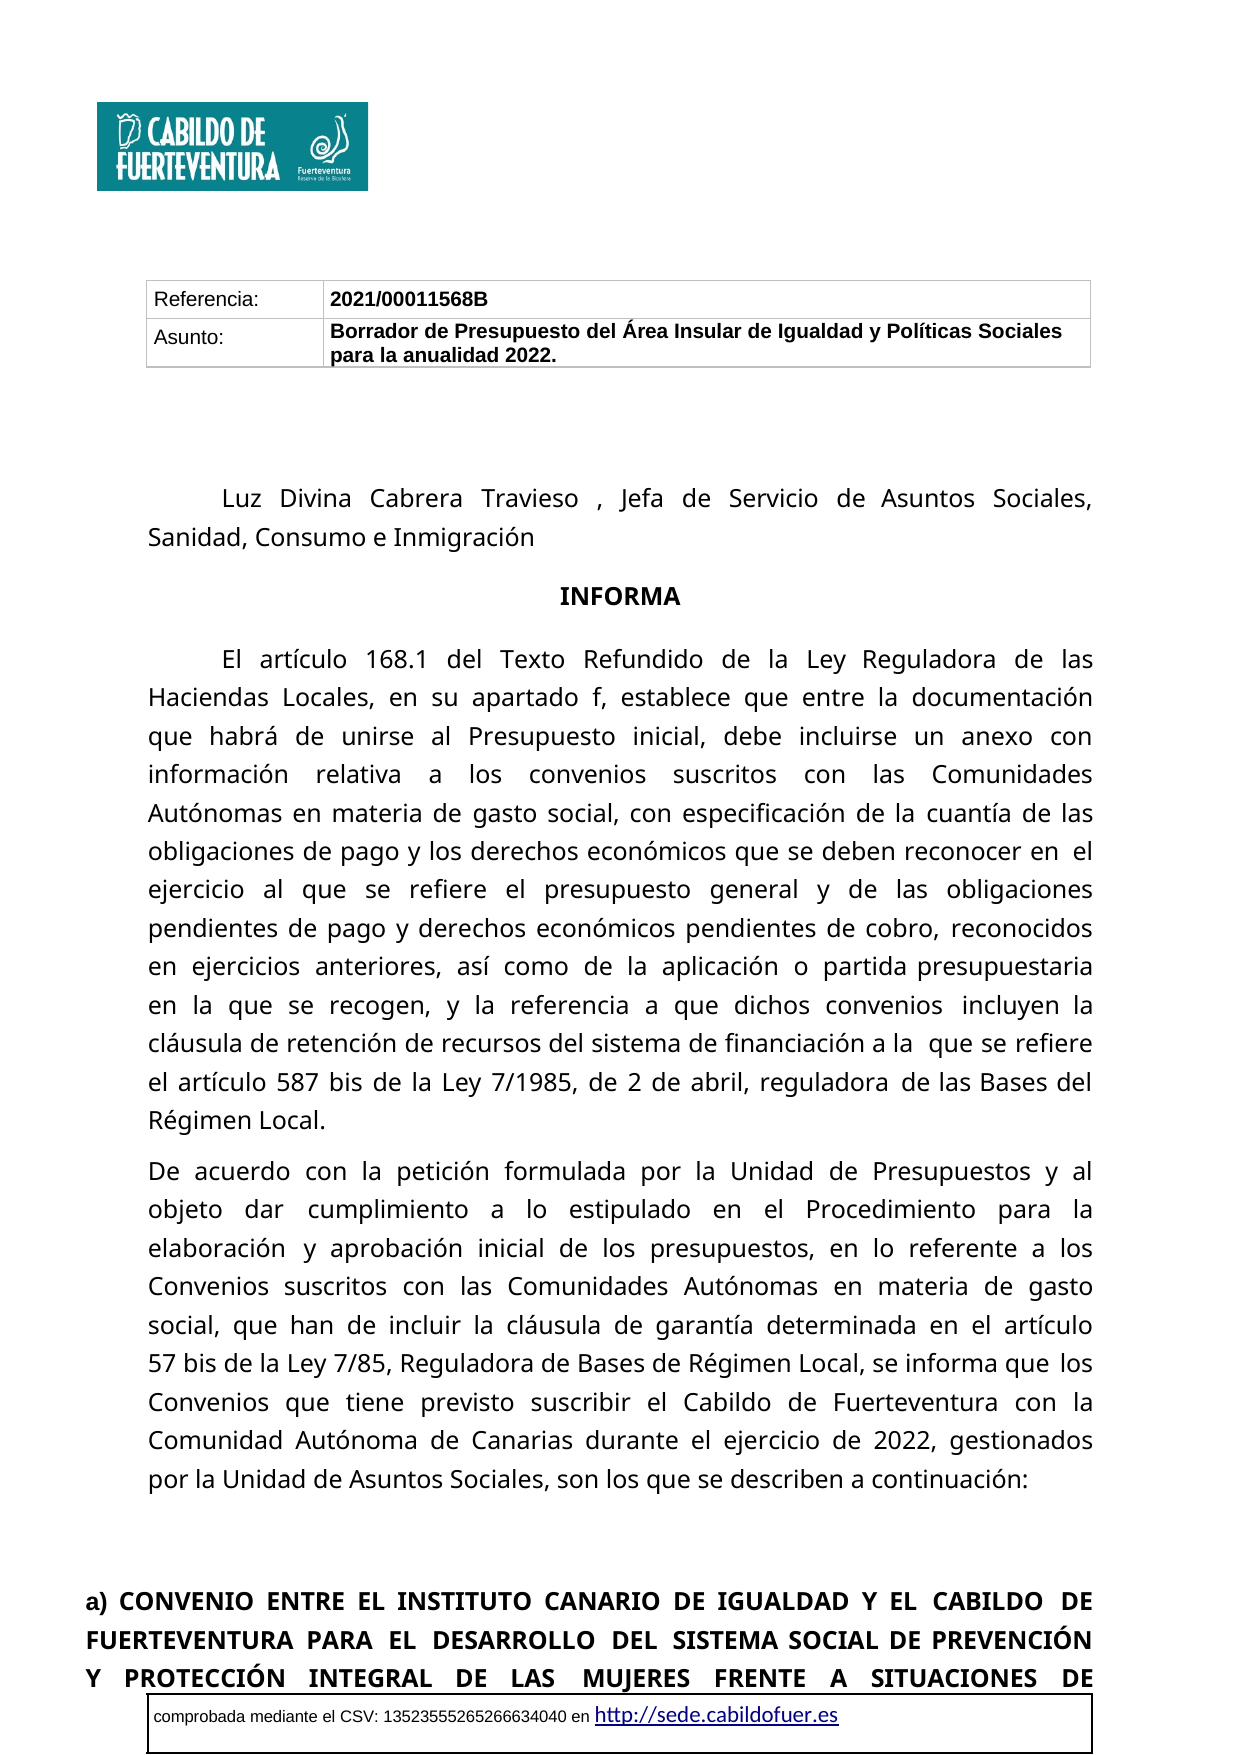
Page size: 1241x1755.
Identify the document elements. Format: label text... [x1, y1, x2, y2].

table_header Referencia: [147, 281, 323, 317]
text a) CONVENIO ENTRE EL INSTITUTO CANARIO DE IGUALDAD Y EL CABILDO DE FUERTEVENTURA PARA EL DESARROLLO DEL SISTEMA SOCIAL DE PREVENCIÓN Y PROTECCIÓN INTEGRAL DE LAS MUJERES FRENTE A SITUACIONES DE [85, 1584, 1093, 1695]
text Luz Divina Cabrera Travieso , Jefa de Servicio de Asuntos Sociales, Sanidad, Consumo e Inmigración [148, 481, 1093, 553]
text INFORMA [133, 578, 1107, 613]
text De acuerdo con la petición formulada por la Unidad de Presupuestos y al objeto dar cumplimiento a lo estipulado en el Procedimiento para la elaboración y aprobación inicial de los presupuestos, en lo referente a los Convenios suscritos con las Comunidades Autónomas en materia de gasto social, que han de incluir la cláusula de garantía determinada en el artículo 57 bis de la Ley 7/85, Reguladora de Bases de Régimen Local, se informa que los Convenios que tiene previsto suscribir el Cabildo de Fuerteventura con la Comunidad Autónoma de Canarias durante el ejercicio de 2022, gestionados por la Unidad de Asuntos Sociales, son los que se describen a continuación: [148, 1154, 1093, 1495]
text El artículo 168.1 del Texto Refundido de la Ley Reguladora de las Haciendas Locales, en su apartado f, establece que entre la documentación que habrá de unirse al Presupuesto inicial, debe incluirse un anexo con información relativa a los convenios suscritos con las Comunidades Autónomas en materia de gasto social, con especificación de la cuantía de las obligaciones de pago y los derechos económicos que se deben reconocer en el ejercicio al que se refiere el presupuesto general y de las obligaciones pendientes de pago y derechos económicos pendientes de cobro, reconocidos en ejercicios anteriores, así como de la aplicación o partida presupuestaria en la que se recogen, y la referencia a que dichos convenios incluyen la cláusula de retención de recursos del sistema de financiación a la que se refiere el artículo 587 bis de la Ley 7/1985, de 2 de abril, reguladora de las Bases del Régimen Local. [148, 641, 1093, 1137]
table_cell Asunto: [147, 319, 323, 366]
table_header 2021/00011568B [324, 281, 1090, 317]
table_cell Borrador de Presupuesto del Área Insular de Igualdad y Políticas Sociales para la anualidad 2022. [324, 319, 1090, 366]
